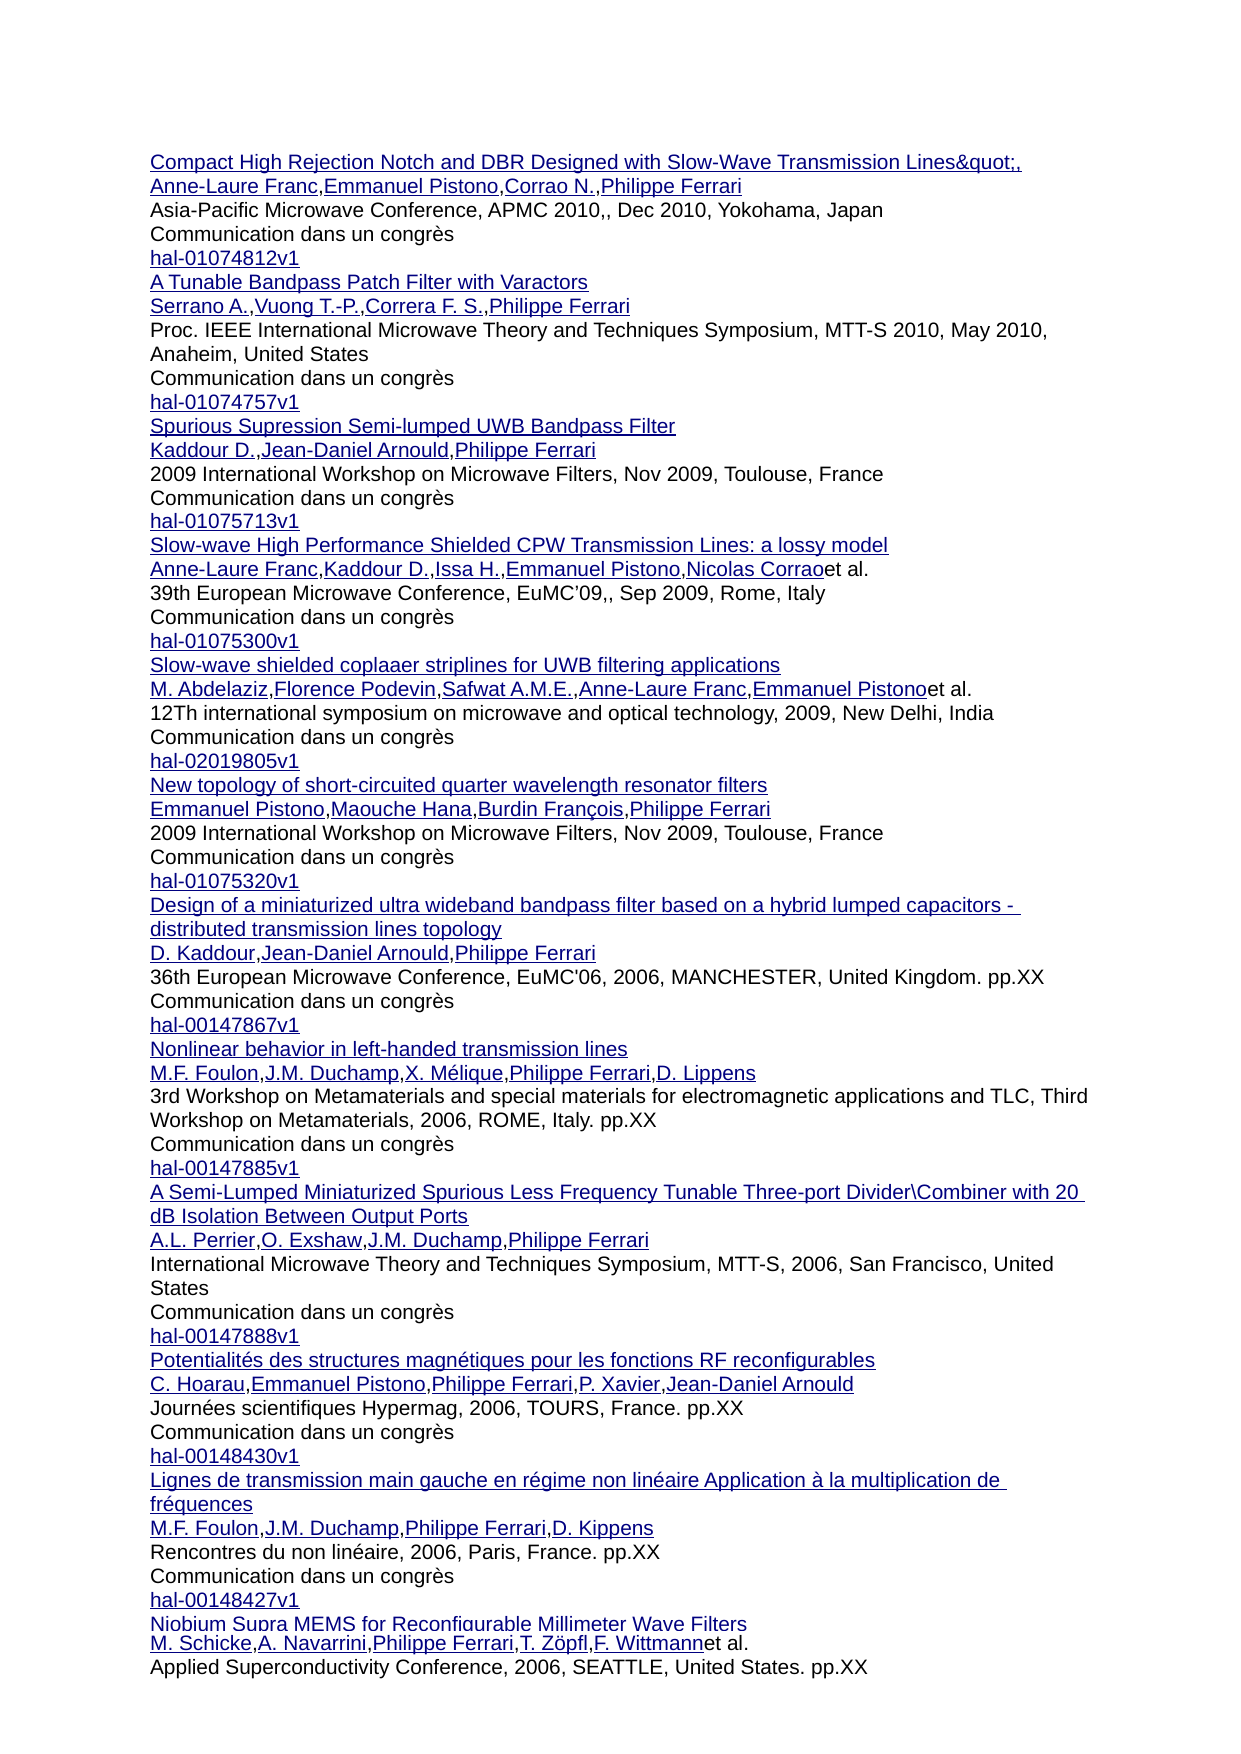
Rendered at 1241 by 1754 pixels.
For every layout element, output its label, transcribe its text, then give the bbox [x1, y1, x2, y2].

table_cell Potentialités des structures magnétiques pour les fonctions RF reconfigurables C. Hoarau,Emmanuel Pistono,Philippe Ferrari,P. Xavier,Jean-Daniel Arnould Journées scientifiques Hypermag, 2006, TOURS, France. pp.XX Communication dans un congrès hal-00148430v1 [150, 1348, 1090, 1468]
table_cell Lignes de transmission main gauche en régime non linéaire Application à la multiplication de fréquences M.F. Foulon,J.M. Duchamp,Philippe Ferrari,D. Kippens Rencontres du non linéaire, 2006, Paris, France. pp.XX Communication dans un congrès hal-00148427v1 [150, 1468, 1090, 1611]
table_cell Slow-wave shielded coplaaer striplines for UWB filtering applications M. Abdelaziz,Florence Podevin,Safwat A.M.E.,Anne-Laure Franc,Emmanuel Pistonoet al. 12Th international symposium on microwave and optical technology, 2009, New Delhi, India Communication dans un congrès hal-02019805v1 [150, 653, 1090, 773]
table_cell A Semi-Lumped Miniaturized Spurious Less Frequency Tunable Three-port Divider\Combiner with 20 dB Isolation Between Output Ports A.L. Perrier,O. Exshaw,J.M. Duchamp,Philippe Ferrari International Microwave Theory and Techniques Symposium, MTT-S, 2006, San Francisco, United States Communication dans un congrès hal-00147888v1 [150, 1180, 1090, 1348]
table_cell Nonlinear behavior in left-handed transmission lines M.F. Foulon,J.M. Duchamp,X. Mélique,Philippe Ferrari,D. Lippens 3rd Workshop on Metamaterials and special materials for electromagnetic applications and TLC, Third Workshop on Metamaterials, 2006, ROME, Italy. pp.XX Communication dans un congrès hal-00147885v1 [150, 1036, 1090, 1180]
table_cell Spurious Supression Semi-lumped UWB Bandpass Filter Kaddour D.,Jean-Daniel Arnould,Philippe Ferrari 2009 International Workshop on Microwave Filters, Nov 2009, Toulouse, France Communication dans un congrès hal-01075713v1 [150, 414, 1090, 533]
table_cell Design of a miniaturized ultra wideband bandpass filter based on a hybrid lumped capacitors - distributed transmission lines topology D. Kaddour,Jean-Daniel Arnould,Philippe Ferrari 36th European Microwave Conference, EuMC'06, 2006, MANCHESTER, United Kingdom. pp.XX Communication dans un congrès hal-00147867v1 [150, 893, 1090, 1036]
table_cell Slow-wave High Performance Shielded CPW Transmission Lines: a lossy model Anne-Laure Franc,Kaddour D.,Issa H.,Emmanuel Pistono,Nicolas Corraoet al. 39th European Microwave Conference, EuMC’09,, Sep 2009, Rome, Italy Communication dans un congrès hal-01075300v1 [150, 533, 1090, 653]
table_cell Niobium Supra MEMS for Reconfigurable Millimeter Wave Filters M. Schicke,A. Navarrini,Philippe Ferrari,T. Zöpfl,F. Wittmannet al. Applied Superconductivity Conference, 2006, SEATTLE, United States. pp.XX [150, 1611, 1090, 1679]
table_cell New topology of short-circuited quarter wavelength resonator filters Emmanuel Pistono,Maouche Hana,Burdin François,Philippe Ferrari 2009 International Workshop on Microwave Filters, Nov 2009, Toulouse, France Communication dans un congrès hal-01075320v1 [150, 773, 1090, 893]
table_cell A Tunable Bandpass Patch Filter with Varactors Serrano A.,Vuong T.-P.,Correra F. S.,Philippe Ferrari Proc. IEEE International Microwave Theory and Techniques Symposium, MTT-S 2010, May 2010, Anaheim, United States Communication dans un congrès hal-01074757v1 [150, 270, 1090, 413]
table_cell Compact High Rejection Notch and DBR Designed with Slow-Wave Transmission Lines&quot;, Anne-Laure Franc,Emmanuel Pistono,Corrao N.,Philippe Ferrari Asia-Pacific Microwave Conference, APMC 2010,, Dec 2010, Yokohama, Japan Communication dans un congrès hal-01074812v1 [150, 150, 1090, 270]
